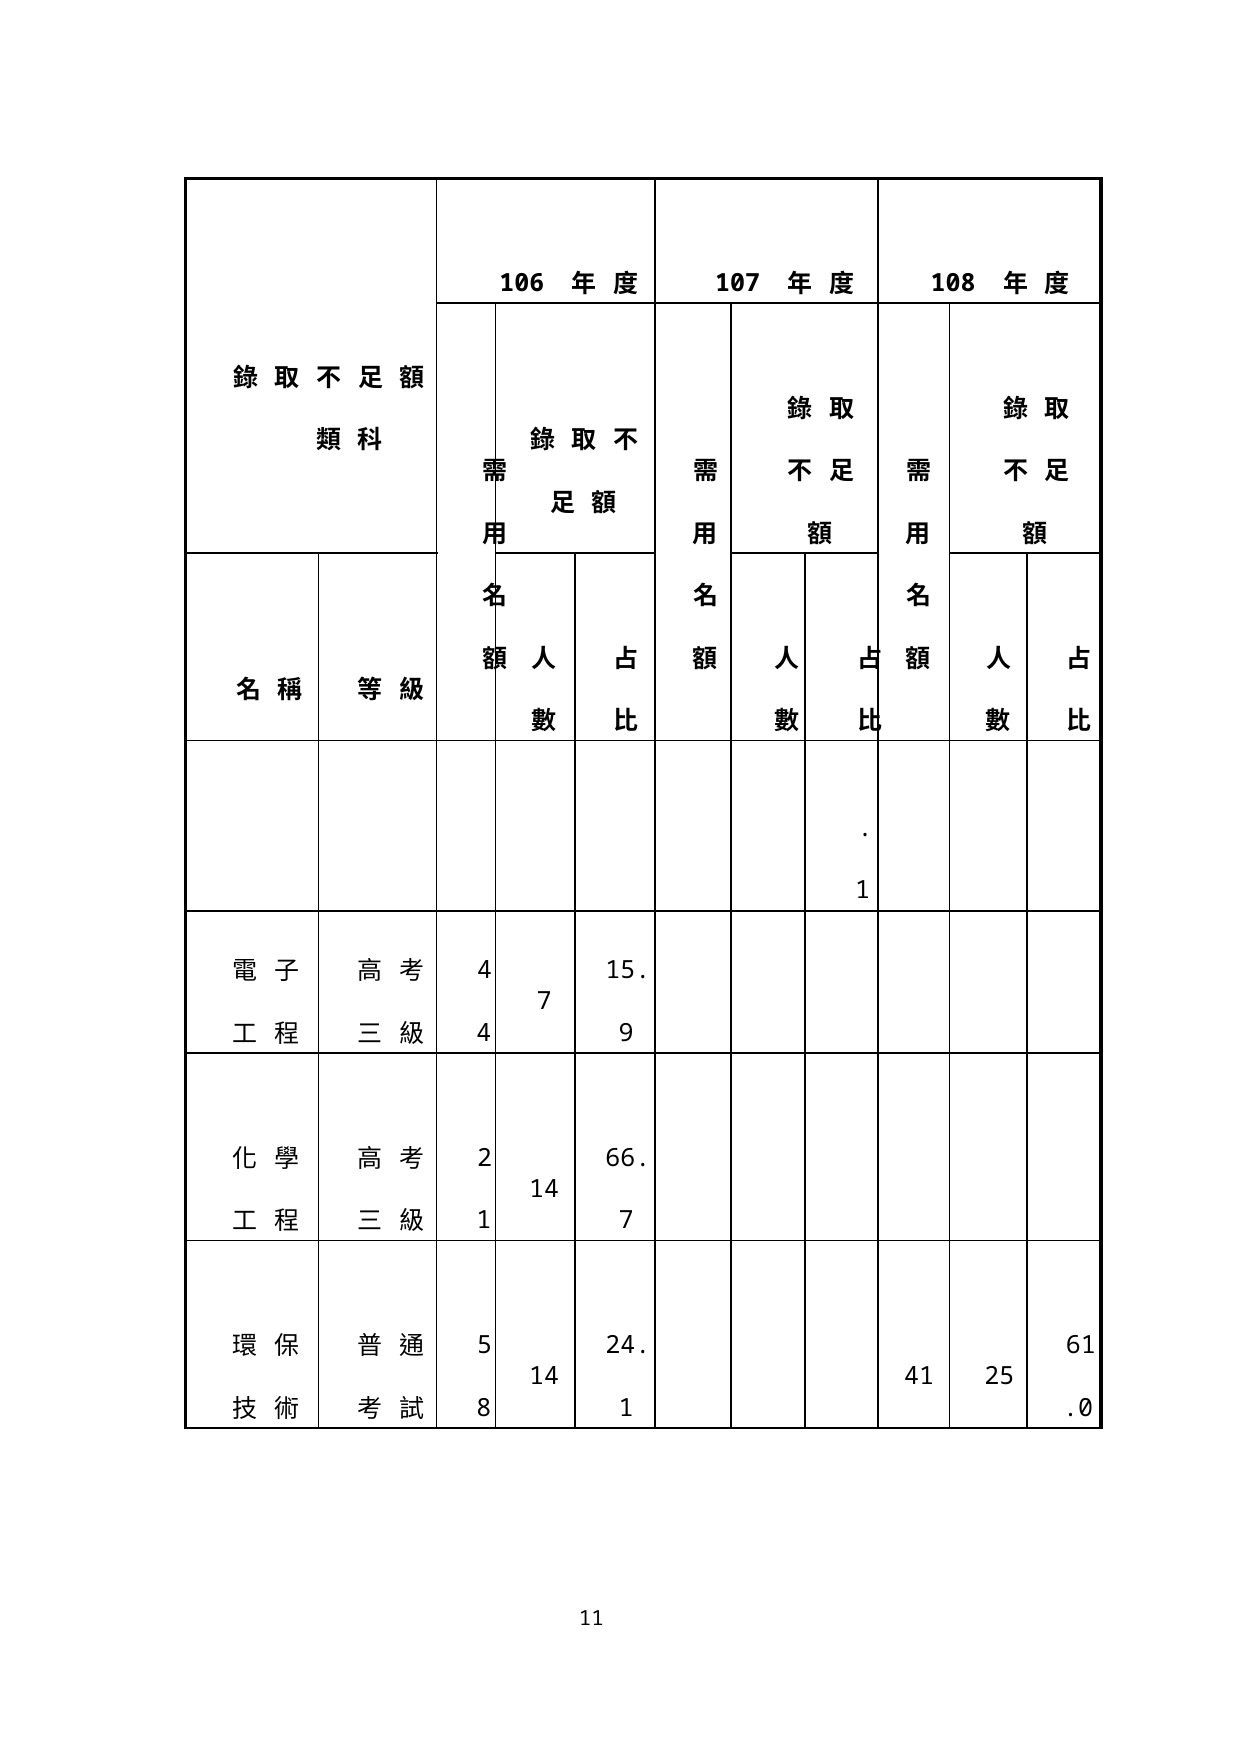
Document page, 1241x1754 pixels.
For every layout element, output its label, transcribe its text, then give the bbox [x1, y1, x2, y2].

table_cell 21 [437, 1054, 495, 1240]
table_cell [319, 741, 436, 910]
table_cell 環保技術 [187, 1241, 318, 1427]
table_cell [1028, 1054, 1099, 1240]
table_cell [187, 741, 318, 910]
table_cell 占比 [576, 554, 654, 740]
table_cell .1 [806, 741, 877, 910]
table_cell [950, 912, 1026, 1052]
table_cell 25 [950, 1241, 1026, 1427]
table_cell [950, 741, 1026, 910]
table_cell [879, 741, 949, 910]
table_cell 41 [879, 1241, 949, 1427]
table_cell [732, 741, 804, 910]
table_cell [1028, 741, 1099, 910]
table_cell 44 [437, 912, 495, 1052]
table_cell 化學工程 [187, 1054, 318, 1240]
table_cell [950, 1054, 1026, 1240]
table_cell 高考三級 [319, 1054, 436, 1240]
table_cell [732, 1241, 804, 1427]
table_cell 錄取不足額 [496, 304, 654, 552]
table_cell 61.0 [1028, 1241, 1099, 1427]
table_cell 占比 [1028, 554, 1099, 740]
table_header 107年度 [656, 180, 877, 302]
table_cell 14 [496, 1241, 574, 1427]
table_cell [1028, 912, 1099, 1052]
table_cell 普通考試 [319, 1241, 436, 1427]
table_cell 58 [437, 1241, 495, 1427]
table_cell 14 [496, 1054, 574, 1240]
table_cell 名稱 [187, 554, 318, 740]
table_cell [656, 1241, 730, 1427]
table_cell [806, 1241, 877, 1427]
table_cell 人數 [732, 554, 804, 740]
table_header 106年度 [437, 180, 654, 302]
table_cell [806, 1054, 877, 1240]
table_cell 電子工程 [187, 912, 318, 1052]
table_cell [732, 912, 804, 1052]
table_header 錄取不足額類科 [187, 180, 436, 552]
table_cell [879, 1054, 949, 1240]
table_cell 需用 名額 [879, 304, 949, 740]
table_cell 錄取不足額 [950, 304, 1099, 552]
table_cell 7 [496, 912, 574, 1052]
table_cell 錄取不足額 [732, 304, 877, 552]
table_cell 人數 [496, 554, 574, 740]
table_cell [437, 741, 495, 910]
table_cell [806, 912, 877, 1052]
table_cell [496, 741, 574, 910]
table_cell 占比 [806, 554, 877, 740]
table_cell 24.1 [576, 1241, 654, 1427]
table_cell 15.9 [576, 912, 654, 1052]
table_cell [656, 912, 730, 1052]
table_cell [879, 912, 949, 1052]
table_cell [656, 1054, 730, 1240]
table_cell [576, 741, 654, 910]
table_cell 需用 名額 [437, 304, 495, 740]
table_cell 等級 [319, 554, 436, 740]
table_cell [656, 741, 730, 910]
table_cell 66.7 [576, 1054, 654, 1240]
table_cell 人數 [950, 554, 1026, 740]
table_cell 高考三級 [319, 912, 436, 1052]
table_cell [732, 1054, 804, 1240]
table_header 108年度 [879, 180, 1099, 302]
table_cell 需用 名額 [656, 304, 730, 740]
